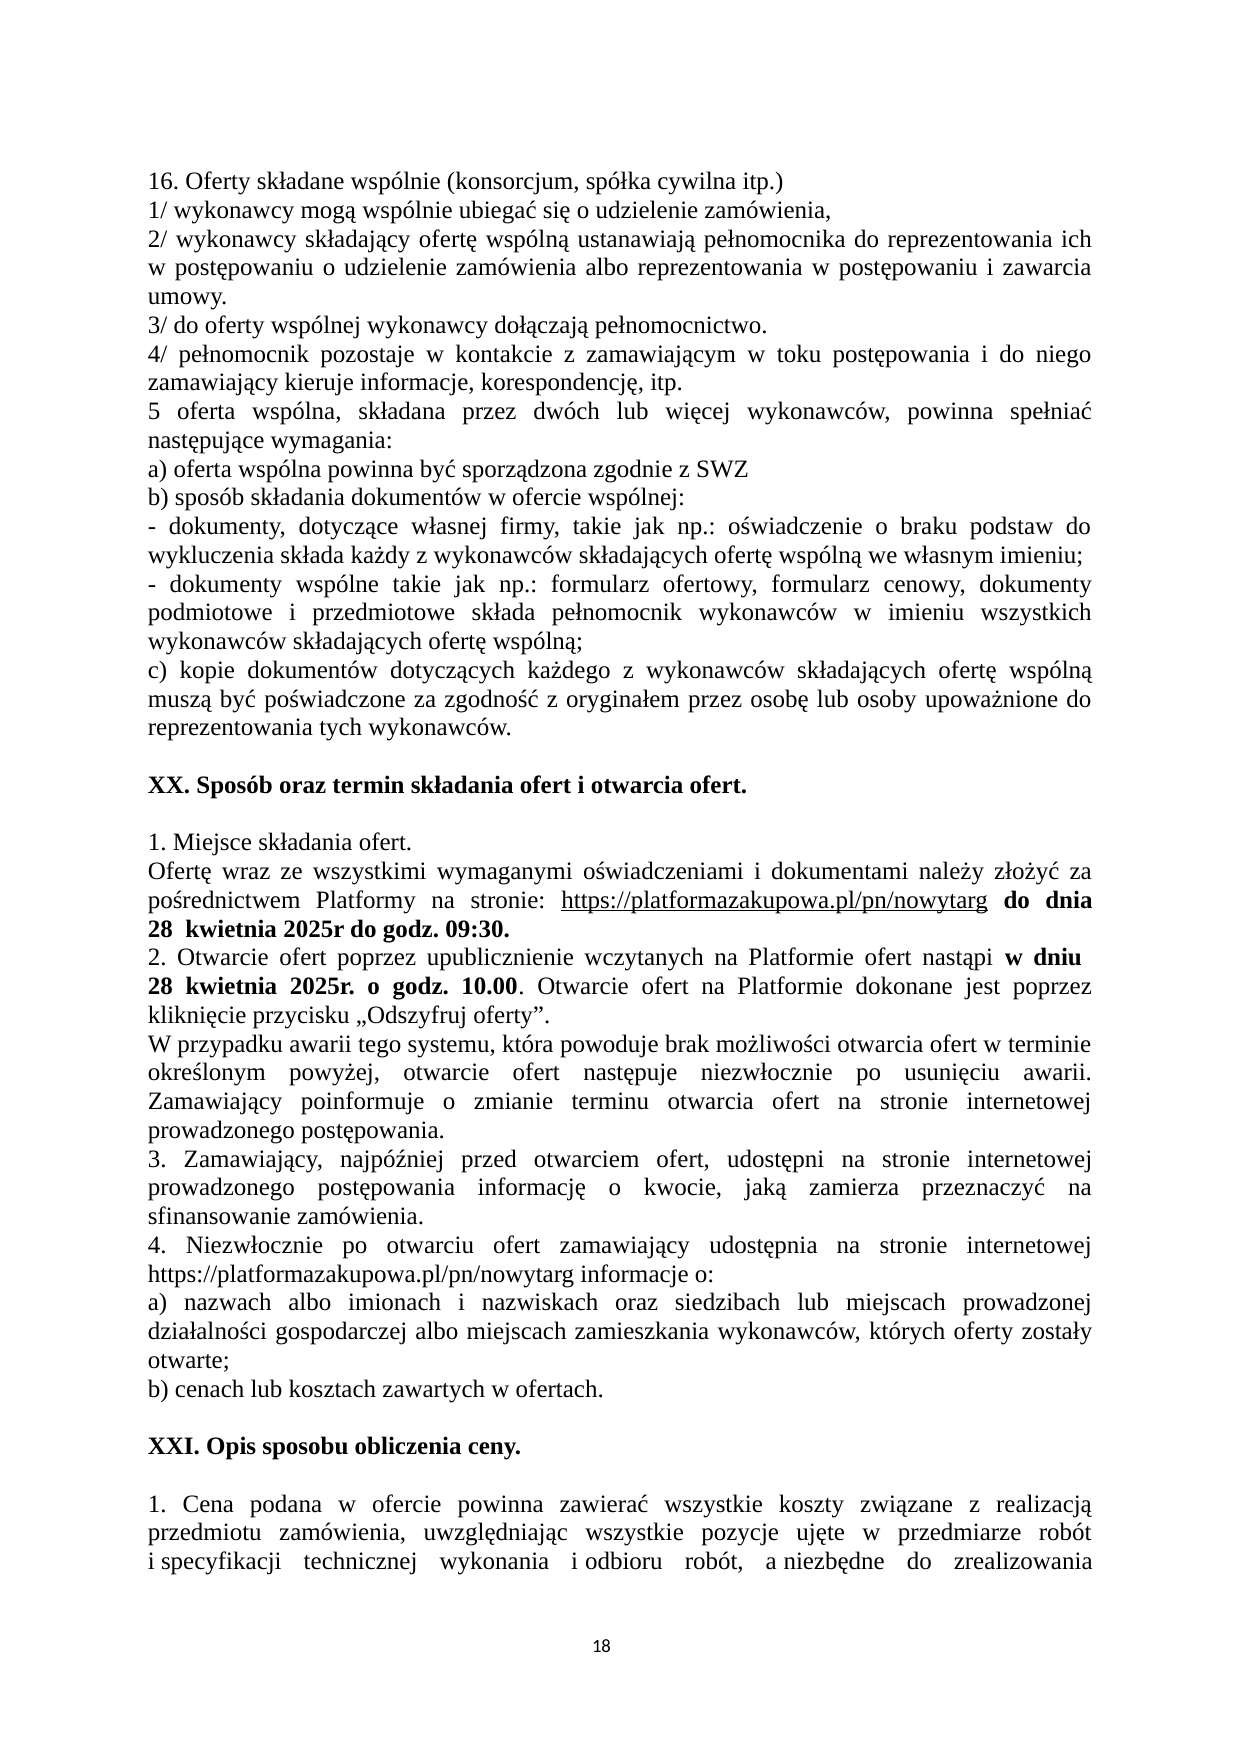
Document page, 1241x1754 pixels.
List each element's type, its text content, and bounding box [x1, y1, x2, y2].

text XX. Sposób oraz termin składania ofert i otwarcia ofert. [148, 770, 1093, 799]
text 1. Miejsce składania ofert. [148, 827, 1093, 856]
text a) nazwach albo imionach i nazwiskach oraz siedzibach lub miejscach prowadzonej działalności gospodarczej albo miejscach zamieszkania wykonawców, których oferty zostały otwarte; [148, 1287, 1093, 1374]
text XXI. Opis sposobu obliczenia ceny. [148, 1431, 1093, 1460]
text 3. Zamawiający, najpóźniej przed otwarciem ofert, udostępni na stronie internetowej prowadzonego postępowania informację o kwocie, jaką zamierza przeznaczyć na sfinansowanie zamówienia. [148, 1144, 1093, 1230]
text Ofertę wraz ze wszystkimi wymaganymi oświadczeniami i dokumentami należy złożyć za pośrednictwem Platformy na stronie: https://platformazakupowa.pl/pn/nowytarg do dnia 28 kwietnia 2025r do godz. 09:30. [148, 856, 1093, 942]
text 4. Niezwłocznie po otwarciu ofert zamawiający udostępnia na stronie internetowej https://platformazakupowa.pl/pn/nowytarg informacje o: [148, 1230, 1093, 1287]
text b) cenach lub kosztach zawartych w ofertach. [148, 1374, 1093, 1402]
text 16. Oferty składane wspólnie (konsorcjum, spółka cywilna itp.) [148, 166, 1093, 195]
text 5 oferta wspólna, składana przez dwóch lub więcej wykonawców, powinna spełniać następujące wymagania: [148, 396, 1093, 454]
text - dokumenty, dotyczące własnej firmy, takie jak np.: oświadczenie o braku podstaw do wykluczenia składa każdy z wykonawców składających ofertę wspólną we własnym imieniu; [148, 511, 1093, 569]
text 2. Otwarcie ofert poprzez upublicznienie wczytanych na Platformie ofert nastąpi w dniu 28 kwietnia 2025r. o godz. 10.00. Otwarcie ofert na Platformie dokonane jest poprzez kliknięcie przycisku „Odszyfruj oferty”. [148, 942, 1093, 1029]
text W przypadku awarii tego systemu, która powoduje brak możliwości otwarcia ofert w terminie określonym powyżej, otwarcie ofert następuje niezwłocznie po usunięciu awarii. Zamawiający poinformuje o zmianie terminu otwarcia ofert na stronie internetowej prowadzonego postępowania. [148, 1029, 1093, 1144]
text c) kopie dokumentów dotyczących każdego z wykonawców składających ofertę wspólną muszą być poświadczone za zgodność z oryginałem przez osobę lub osoby upoważnione do reprezentowania tych wykonawców. [148, 655, 1093, 741]
text 1/ wykonawcy mogą wspólnie ubiegać się o udzielenie zamówienia, [148, 195, 1093, 224]
text a) oferta wspólna powinna być sporządzona zgodnie z SWZ [148, 454, 1093, 482]
text 1. Cena podana w ofercie powinna zawierać wszystkie koszty związane z realizacją przedmiotu zamówienia, uwzględniając wszystkie pozycje ujęte w przedmiarze robót i specyfikacji technicznej wykonania i odbioru robót, a niezbędne do zrealizowania [148, 1489, 1093, 1575]
text b) sposób składania dokumentów w ofercie wspólnej: [148, 482, 1093, 511]
text 4/ pełnomocnik pozostaje w kontakcie z zamawiającym w toku postępowania i do niego zamawiający kieruje informacje, korespondencję, itp. [148, 339, 1093, 396]
text - dokumenty wspólne takie jak np.: formularz ofertowy, formularz cenowy, dokumenty podmiotowe i przedmiotowe składa pełnomocnik wykonawców w imieniu wszystkich wykonawców składających ofertę wspólną; [148, 569, 1093, 655]
text 3/ do oferty wspólnej wykonawcy dołączają pełnomocnictwo. [148, 310, 1093, 339]
text 2/ wykonawcy składający ofertę wspólną ustanawiają pełnomocnika do reprezentowania ich w postępowaniu o udzielenie zamówienia albo reprezentowania w postępowaniu i zawarcia umowy. [148, 224, 1093, 310]
